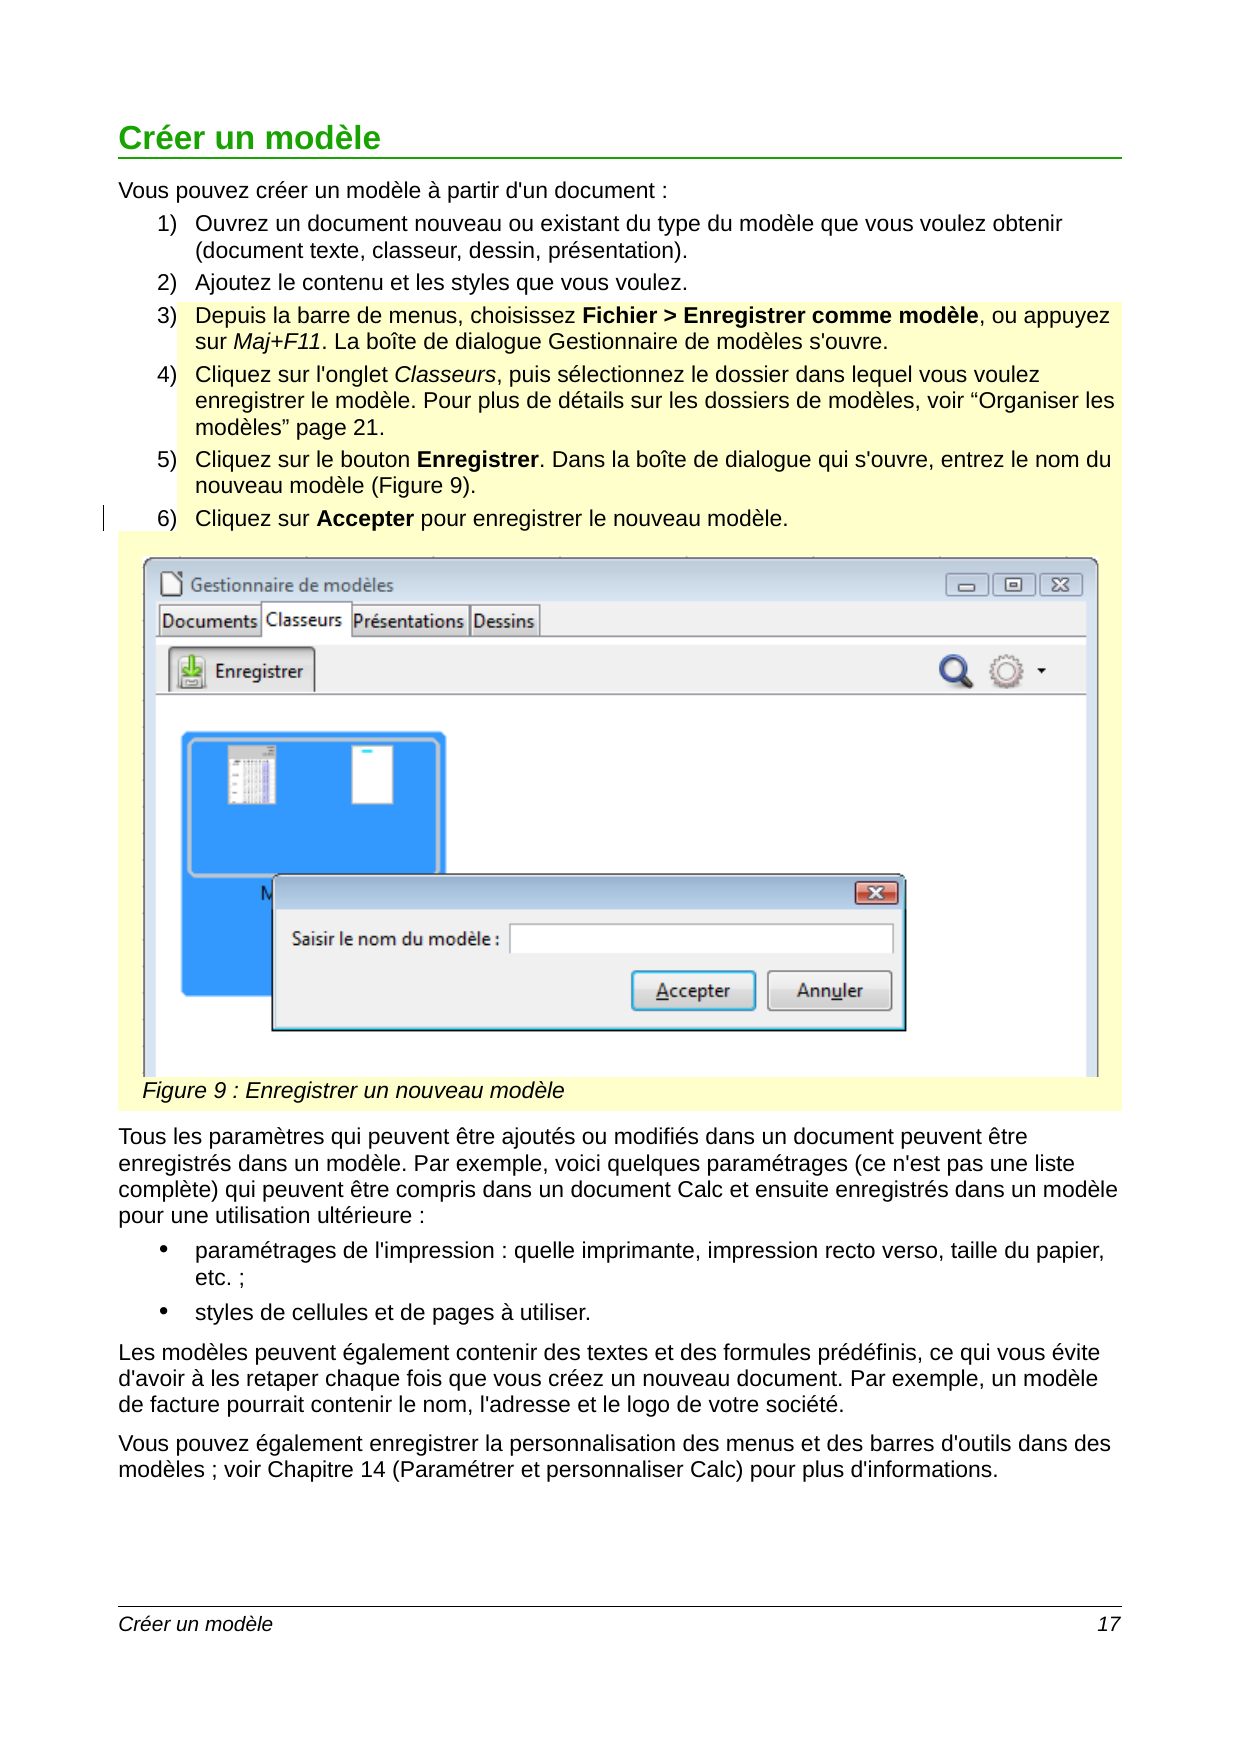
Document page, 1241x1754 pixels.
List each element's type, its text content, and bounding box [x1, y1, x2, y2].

list Vous pouvez créer un modèle à partir d'un document : [118, 177, 1122, 204]
subtitle Créer un modèle [118, 118, 1122, 157]
list Cliquez sur Accepter pour enregistrer le nouveau modèle. [177, 505, 1122, 531]
list styles de cellules et de pages à utiliser. [156, 1297, 1122, 1326]
list Cliquez sur l'onglet Classeurs, puis sélectionnez le dossier dans lequel vous voulez enregistrer le modèle. Pour plus de détails sur les dossiers de modèles, voir “Organiser les modèles” page 21. [177, 361, 1122, 440]
list Ouvrez un document nouveau ou existant du type du modèle que vous voulez obtenir (document texte, classeur, dessin, présentation). [177, 210, 1122, 263]
text Figure 9 : Enregistrer un nouveau modèle [142, 1077, 1098, 1103]
picture [142, 556, 1099, 1077]
list paramétrages de l'impression : quelle imprimante, impression recto verso, taille du papier, etc. ; [156, 1235, 1122, 1291]
list Cliquez sur le bouton Enregistrer. Dans la boîte de dialogue qui s'ouvre, entrez le nom du nouveau modèle (Figure 9). [177, 446, 1122, 499]
list Tous les paramètres qui peuvent être ajoutés ou modifiés dans un document peuvent être enregistrés dans un modèle. Par exemple, voici quelques paramétrages (ce n'est pas une liste complète) qui peuvent être compris dans un document Calc et ensuite enregistrés dans un modèle pour une utilisation ultérieure : [118, 1123, 1122, 1229]
text Vous pouvez également enregistrer la personnalisation des menus et des barres d'outils dans des modèles ; voir Chapitre 14 (Paramétrer et personnaliser Calc) pour plus d'informations. [118, 1430, 1122, 1483]
list Depuis la barre de menus, choisissez Fichier > Enregistrer comme modèle, ou appuyez sur Maj+F11. La boîte de dialogue Gestionnaire de modèles s'ouvre. [177, 302, 1122, 354]
list Ajoutez le contenu et les styles que vous voulez. [177, 269, 1122, 296]
text Les modèles peuvent également contenir des textes et des formules prédéfinis, ce qui vous évite d'avoir à les retaper chaque fois que vous créez un nouveau document. Par exemple, un modèle de facture pourrait contenir le nom, l'adresse et le logo de votre société. [118, 1338, 1122, 1418]
